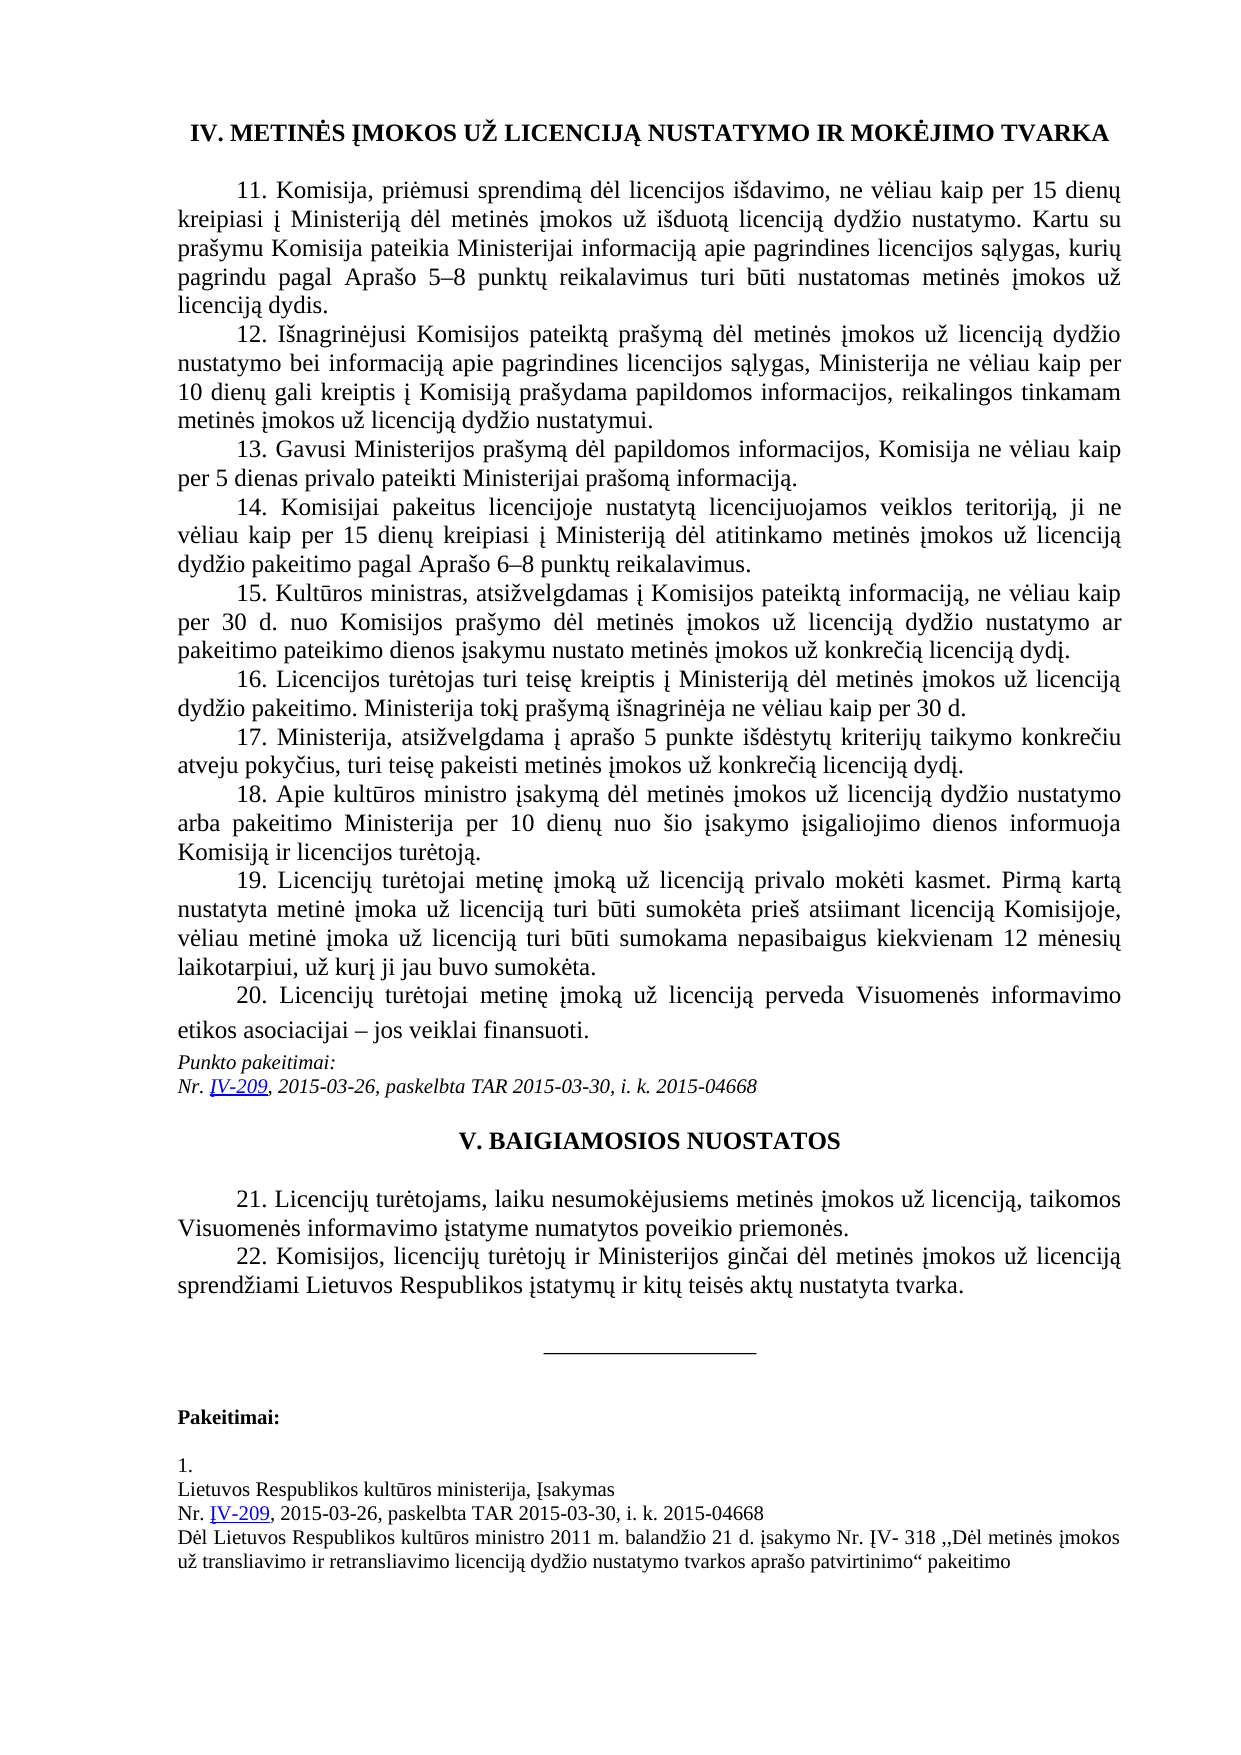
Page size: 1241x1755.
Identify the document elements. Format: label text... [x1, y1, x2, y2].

text _________________ [177, 1328, 1122, 1356]
text iV. metinės įmokos už licenciją nustatymo ir mokėjimo tvarka [177, 118, 1122, 147]
text 19. Licencijų turėtojai metinę įmoką už licenciją privalo mokėti kasmet. Pirmą kartą nustatyta metinė įmoka už licenciją turi būti sumokėta prieš atsiimant licenciją Komisijoje, vėliau metinė įmoka už licenciją turi būti sumokama nepasibaigus kiekvienam 12 mėnesių laikotarpiui, už kurį ji jau buvo sumokėta. [177, 866, 1122, 981]
text 13. Gavusi Ministerijos prašymą dėl papildomos informacijos, Komisija ne vėliau kaip per 5 dienas privalo pateikti Ministerijai prašomą informaciją. [177, 434, 1122, 492]
text Nr. ĮV-209, 2015-03-26, paskelbta TAR 2015-03-30, i. k. 2015-04668 [177, 1074, 1122, 1098]
text 17. Ministerija, atsižvelgdama į aprašo 5 punkte išdėstytų kriterijų taikymo konkrečiu atveju pokyčius, turi teisę pakeisti metinės įmokos už konkrečią licenciją dydį. [177, 722, 1122, 779]
text Punkto pakeitimai: [177, 1049, 1122, 1074]
text 12. Išnagrinėjusi Komisijos pateiktą prašymą dėl metinės įmokos už licenciją dydžio nustatymo bei informaciją apie pagrindines licencijos sąlygas, Ministerija ne vėliau kaip per 10 dienų gali kreiptis į Komisiją prašydama papildomos informacijos, reikalingos tinkamam metinės įmokos už licenciją dydžio nustatymui. [177, 319, 1122, 434]
text Lietuvos Respublikos kultūros ministerija, Įsakymas [177, 1477, 1122, 1501]
text 20. Licencijų turėtojai metinę įmoką už licenciją perveda Visuomenės informavimo etikos asociacijai – jos veiklai finansuoti. [177, 981, 1122, 1044]
text Nr. ĮV-209, 2015-03-26, paskelbta TAR 2015-03-30, i. k. 2015-04668 [177, 1501, 1122, 1525]
text 11. Komisija, priėmusi sprendimą dėl licencijos išdavimo, ne vėliau kaip per 15 dienų kreipiasi į Ministeriją dėl metinės įmokos už išduotą licenciją dydžio nustatymo. Kartu su prašymu Komisija pateikia Ministerijai informaciją apie pagrindines licencijos sąlygas, kurių pagrindu pagal Aprašo 5–8 punktų reikalavimus turi būti nustatomas metinės įmokos už licenciją dydis. [177, 176, 1122, 319]
text 15. Kultūros ministras, atsižvelgdamas į Komisijos pateiktą informaciją, ne vėliau kaip per 30 d. nuo Komisijos prašymo dėl metinės įmokos už licenciją dydžio nustatymo ar pakeitimo pateikimo dienos įsakymu nustato metinės įmokos už konkrečią licenciją dydį. [177, 578, 1122, 664]
text Dėl Lietuvos Respublikos kultūros ministro 2011 m. balandžio 21 d. įsakymo Nr. ĮV- 318 ,,Dėl metinės įmokos už transliavimo ir retransliavimo licenciją dydžio nustatymo tvarkos aprašo patvirtinimo“ pakeitimo [177, 1525, 1122, 1573]
text Pakeitimai: [177, 1404, 1122, 1429]
text 1. [177, 1453, 1122, 1477]
text 16. Licencijos turėtojas turi teisę kreiptis į Ministeriją dėl metinės įmokos už licenciją dydžio pakeitimo. Ministerija tokį prašymą išnagrinėja ne vėliau kaip per 30 d. [177, 664, 1122, 722]
text 22. Komisijos, licencijų turėtojų ir Ministerijos ginčai dėl metinės įmokos už licenciją sprendžiami Lietuvos Respublikos įstatymų ir kitų teisės aktų nustatyta tvarka. [177, 1241, 1122, 1299]
text 14. Komisijai pakeitus licencijoje nustatytą licencijuojamos veiklos teritoriją, ji ne vėliau kaip per 15 dienų kreipiasi į Ministeriją dėl atitinkamo metinės įmokos už licenciją dydžio pakeitimo pagal Aprašo 6–8 punktų reikalavimus. [177, 492, 1122, 578]
text 21. Licencijų turėtojams, laiku nesumokėjusiems metinės įmokos už licenciją, taikomos Visuomenės informavimo įstatyme numatytos poveikio priemonės. [177, 1184, 1122, 1241]
text V. baigiamosios nuostatos [177, 1126, 1122, 1155]
text 18. Apie kultūros ministro įsakymą dėl metinės įmokos už licenciją dydžio nustatymo arba pakeitimo Ministerija per 10 dienų nuo šio įsakymo įsigaliojimo dienos informuoja Komisiją ir licencijos turėtoją. [177, 779, 1122, 866]
